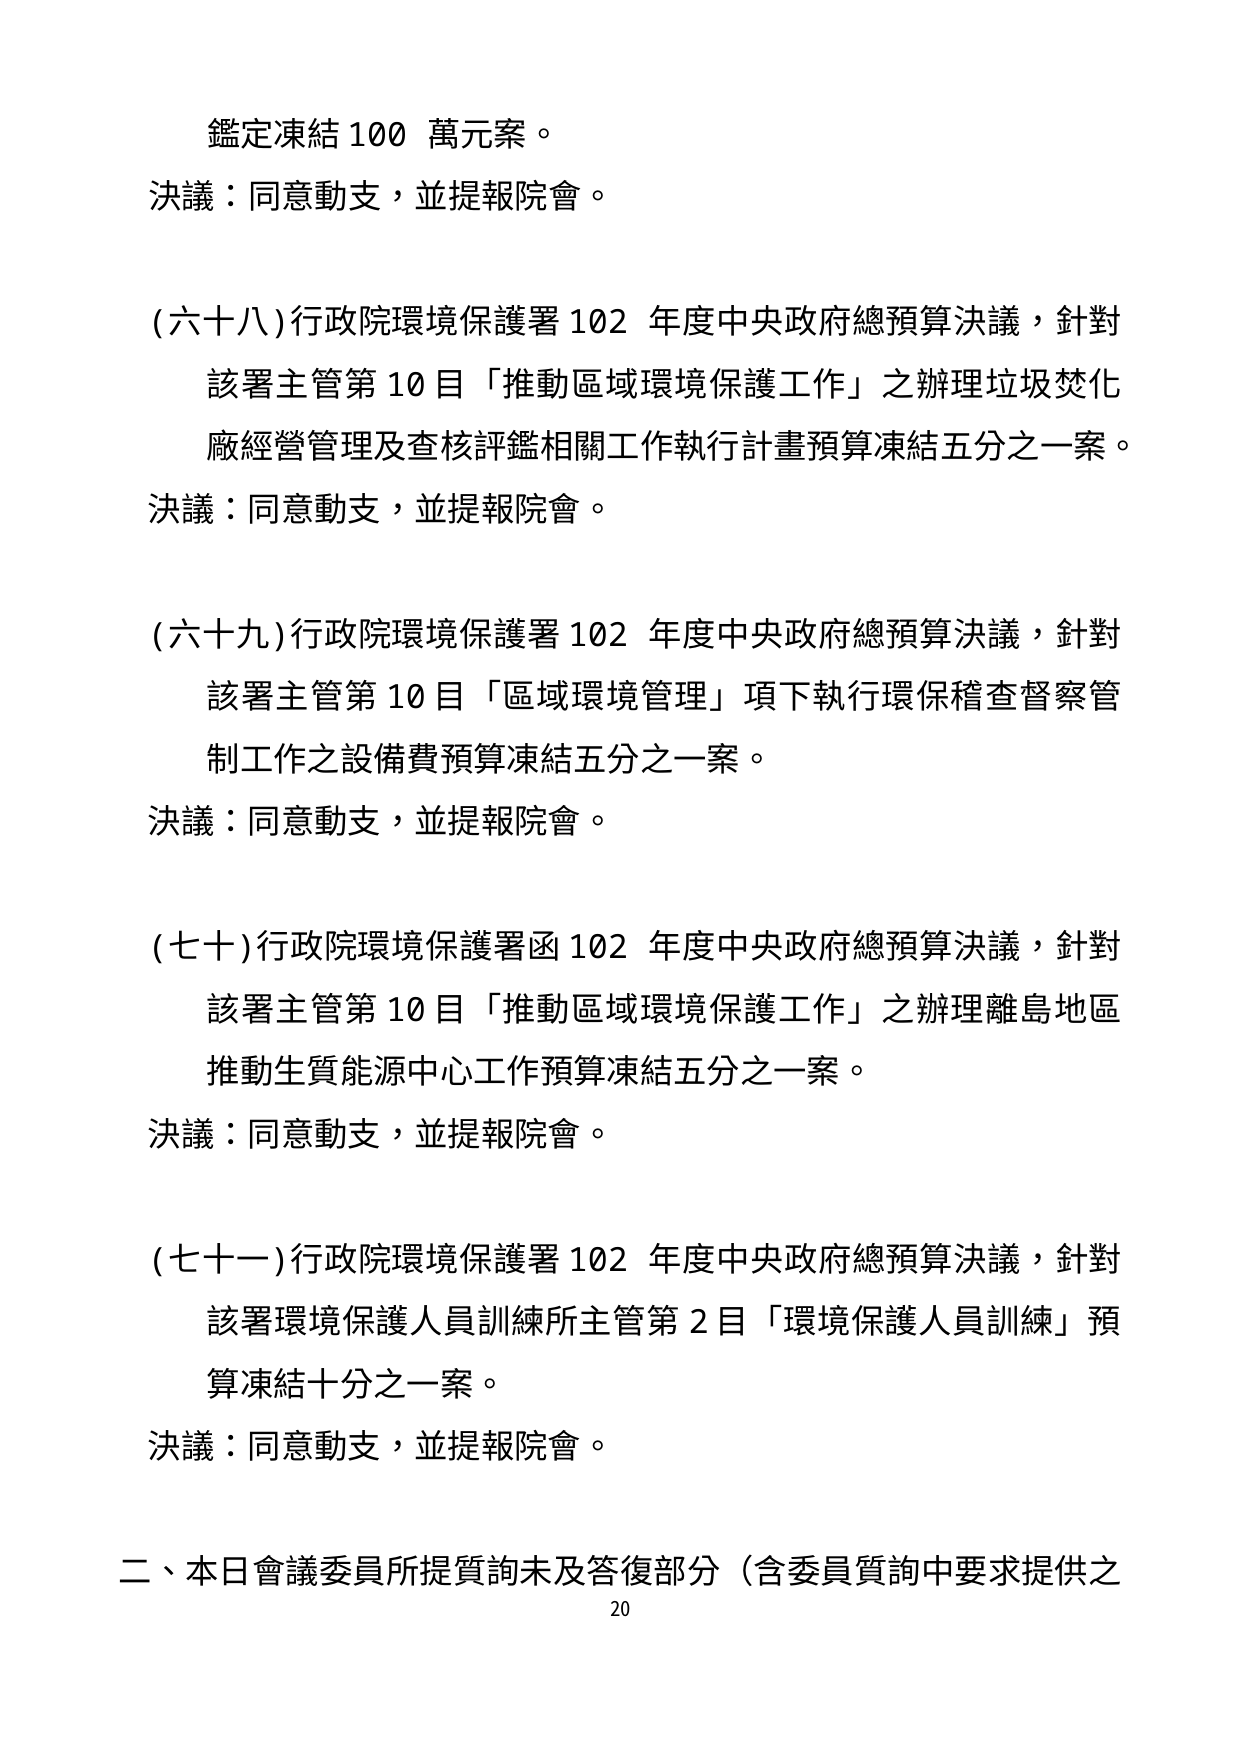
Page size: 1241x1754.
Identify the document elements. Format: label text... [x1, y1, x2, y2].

text 決議：同意動支，並提報院會。 [118, 1403, 1122, 1465]
text (六十九)行政院環境保護署102 年度中央政府總預算決議，針對該署主管第10目「區域環境管理」項下執行環保稽查督察管制工作之設備費預算凍結五分之一案。 [147, 590, 1122, 778]
text 決議：同意動支，並提報院會。 [118, 1090, 1122, 1153]
text 二、本日會議委員所提質詢未及答復部分（含委員質詢中要求提供之 [118, 1528, 1122, 1590]
text (七十)行政院環境保護署函102 年度中央政府總預算決議，針對該署主管第10目「推動區域環境保護工作」之辦理離島地區推動生質能源中心工作預算凍結五分之一案。 [147, 903, 1122, 1090]
text (七十一)行政院環境保護署102 年度中央政府總預算決議，針對該署環境保護人員訓練所主管第2目「環境保護人員訓練」預算凍結十分之一案。 [147, 1215, 1122, 1403]
text 決議：同意動支，並提報院會。 [148, 153, 1122, 215]
text 決議：同意動支，並提報院會。 [118, 778, 1122, 840]
text 鑑定凍結100 萬元案。 [148, 90, 1122, 153]
text 決議：同意動支，並提報院會。 [118, 465, 1122, 528]
text (六十八)行政院環境保護署102 年度中央政府總預算決議，針對該署主管第10目「推動區域環境保護工作」之辦理垃圾焚化廠經營管理及查核評鑑相關工作執行計畫預算凍結五分之一案。 [147, 278, 1122, 465]
